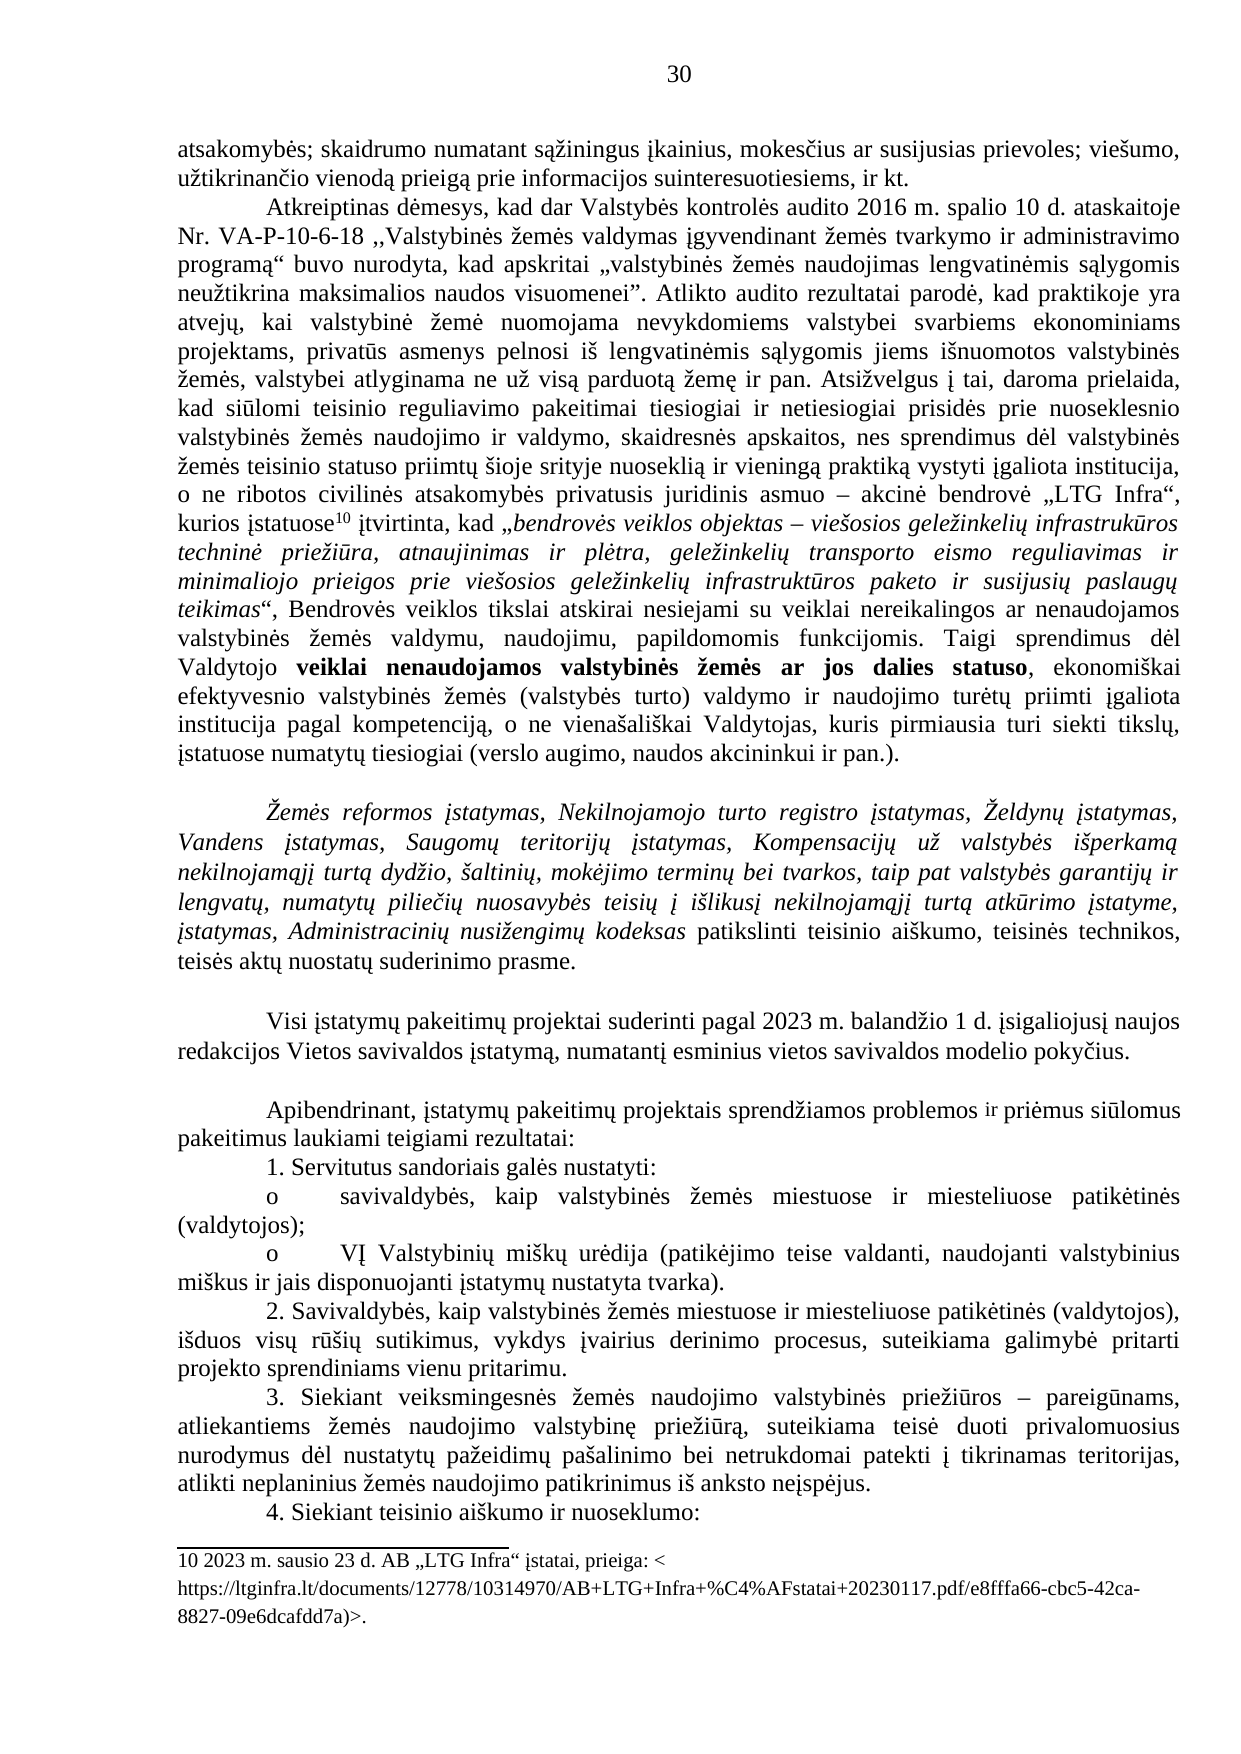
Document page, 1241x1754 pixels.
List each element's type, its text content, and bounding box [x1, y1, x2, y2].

text o savivaldybės, kaip valstybinės žemės miestuose ir miesteliuose patikėtinės (valdytojos); [177, 1181, 1181, 1238]
text Visi įstatymų pakeitimų projektai suderinti pagal 2023 m. balandžio 1 d. įsigaliojusį naujos redakcijos Vietos savivaldos įstatymą, numatantį esminius vietos savivaldos modelio pokyčius. [177, 1005, 1181, 1065]
text Žemės reformos įstatymas, Nekilnojamojo turto registro įstatymas, Želdynų įstatymas, Vandens įstatymas, Saugomų teritorijų įstatymas, Kompensacijų už valstybės išperkamą nekilnojamąjį turtą dydžio, šaltinių, mokėjimo terminų bei tvarkos, taip pat valstybės garantijų ir lengvatų, numatytų piliečių nuosavybės teisių į išlikusį nekilnojamąjį turtą atkūrimo įstatyme, įstatymas, Administracinių nusižengimų kodeksas patikslinti teisinio aiškumo, teisinės technikos, teisės aktų nuostatų suderinimo prasme. [177, 796, 1181, 975]
text Apibendrinant, įstatymų pakeitimų projektais sprendžiamos problemos ir priėmus siūlomus pakeitimus laukiami teigiami rezultatai: [177, 1095, 1181, 1152]
text 2023 m. sausio 23 d. AB „LTG Infra“ įstatai, prieiga: < https://ltginfra.lt/documents/12778/10314970/AB+LTG+Infra+%C4%AFstatai+20230117.pdf/e8fffa66-cbc5-42ca-8827-09e6dcafdd7a)>. [177, 1548, 1181, 1628]
text atsakomybės; skaidrumo numatant sąžiningus įkainius, mokesčius ar susijusias prievoles; viešumo, užtikrinančio vienodą prieigą prie informacijos suinteresuotiesiems, ir kt. [177, 134, 1181, 192]
text 1. Servitutus sandoriais galės nustatyti: [177, 1152, 1181, 1181]
text 3. Siekiant veiksmingesnės žemės naudojimo valstybinės priežiūros – pareigūnams, atliekantiems žemės naudojimo valstybinę priežiūrą, suteikiama teisė duoti privalomuosius nurodymus dėl nustatytų pažeidimų pašalinimo bei netrukdomai patekti į tikrinamas teritorijas, atlikti neplaninius žemės naudojimo patikrinimus iš anksto neįspėjus. [177, 1382, 1181, 1497]
text Atkreiptinas dėmesys, kad dar Valstybės kontrolės audito 2016 m. spalio 10 d. ataskaitoje Nr. VA-P-10-6-18 ,,Valstybinės žemės valdymas įgyvendinant žemės tvarkymo ir administravimo programą“ buvo nurodyta, kad apskritai „valstybinės žemės naudojimas lengvatinėmis sąlygomis neužtikrina maksimalios naudos visuomenei”. Atlikto audito rezultatai parodė, kad praktikoje yra atvejų, kai valstybinė žemė nuomojama nevykdomiems valstybei svarbiems ekonominiams projektams, privatūs asmenys pelnosi iš lengvatinėmis sąlygomis jiems išnuomotos valstybinės žemės, valstybei atlyginama ne už visą parduotą žemę ir pan. Atsižvelgus į tai, daroma prielaida, kad siūlomi teisinio reguliavimo pakeitimai tiesiogiai ir netiesiogiai prisidės prie nuoseklesnio valstybinės žemės naudojimo ir valdymo, skaidresnės apskaitos, nes sprendimus dėl valstybinės žemės teisinio statuso priimtų šioje srityje nuoseklią ir vieningą praktiką vystyti įgaliota institucija, o ne ribotos civilinės atsakomybės privatusis juridinis asmuo – akcinė bendrovė „LTG Infra“, kurios įstatuose įtvirtinta, kad „bendrovės veiklos objektas – viešosios geležinkelių infrastrukūros techninė priežiūra, atnaujinimas ir plėtra, geležinkelių transporto eismo reguliavimas ir minimaliojo prieigos prie viešosios geležinkelių infrastruktūros paketo ir susijusių paslaugų teikimas“, Bendrovės veiklos tikslai atskirai nesiejami su veiklai nereikalingos ar nenaudojamos valstybinės žemės valdymu, naudojimu, papildomomis funkcijomis. Taigi sprendimus dėl Valdytojo veiklai nenaudojamos valstybinės žemės ar jos dalies statuso, ekonomiškai efektyvesnio valstybinės žemės (valstybės turto) valdymo ir naudojimo turėtų priimti įgaliota institucija pagal kompetenciją, o ne vienašališkai Valdytojas, kuris pirmiausia turi siekti tikslų, įstatuose numatytų tiesiogiai (verslo augimo, naudos akcininkui ir pan.). [177, 192, 1181, 767]
text o VĮ Valstybinių miškų urėdija (patikėjimo teise valdanti, naudojanti valstybinius miškus ir jais disponuojanti įstatymų nustatyta tvarka). [177, 1238, 1181, 1296]
text 4. Siekiant teisinio aiškumo ir nuoseklumo: [177, 1497, 1181, 1526]
text 2. Savivaldybės, kaip valstybinės žemės miestuose ir miesteliuose patikėtinės (valdytojos), išduos visų rūšių sutikimus, vykdys įvairius derinimo procesus, suteikiama galimybė pritarti projekto sprendiniams vienu pritarimu. [177, 1296, 1181, 1382]
